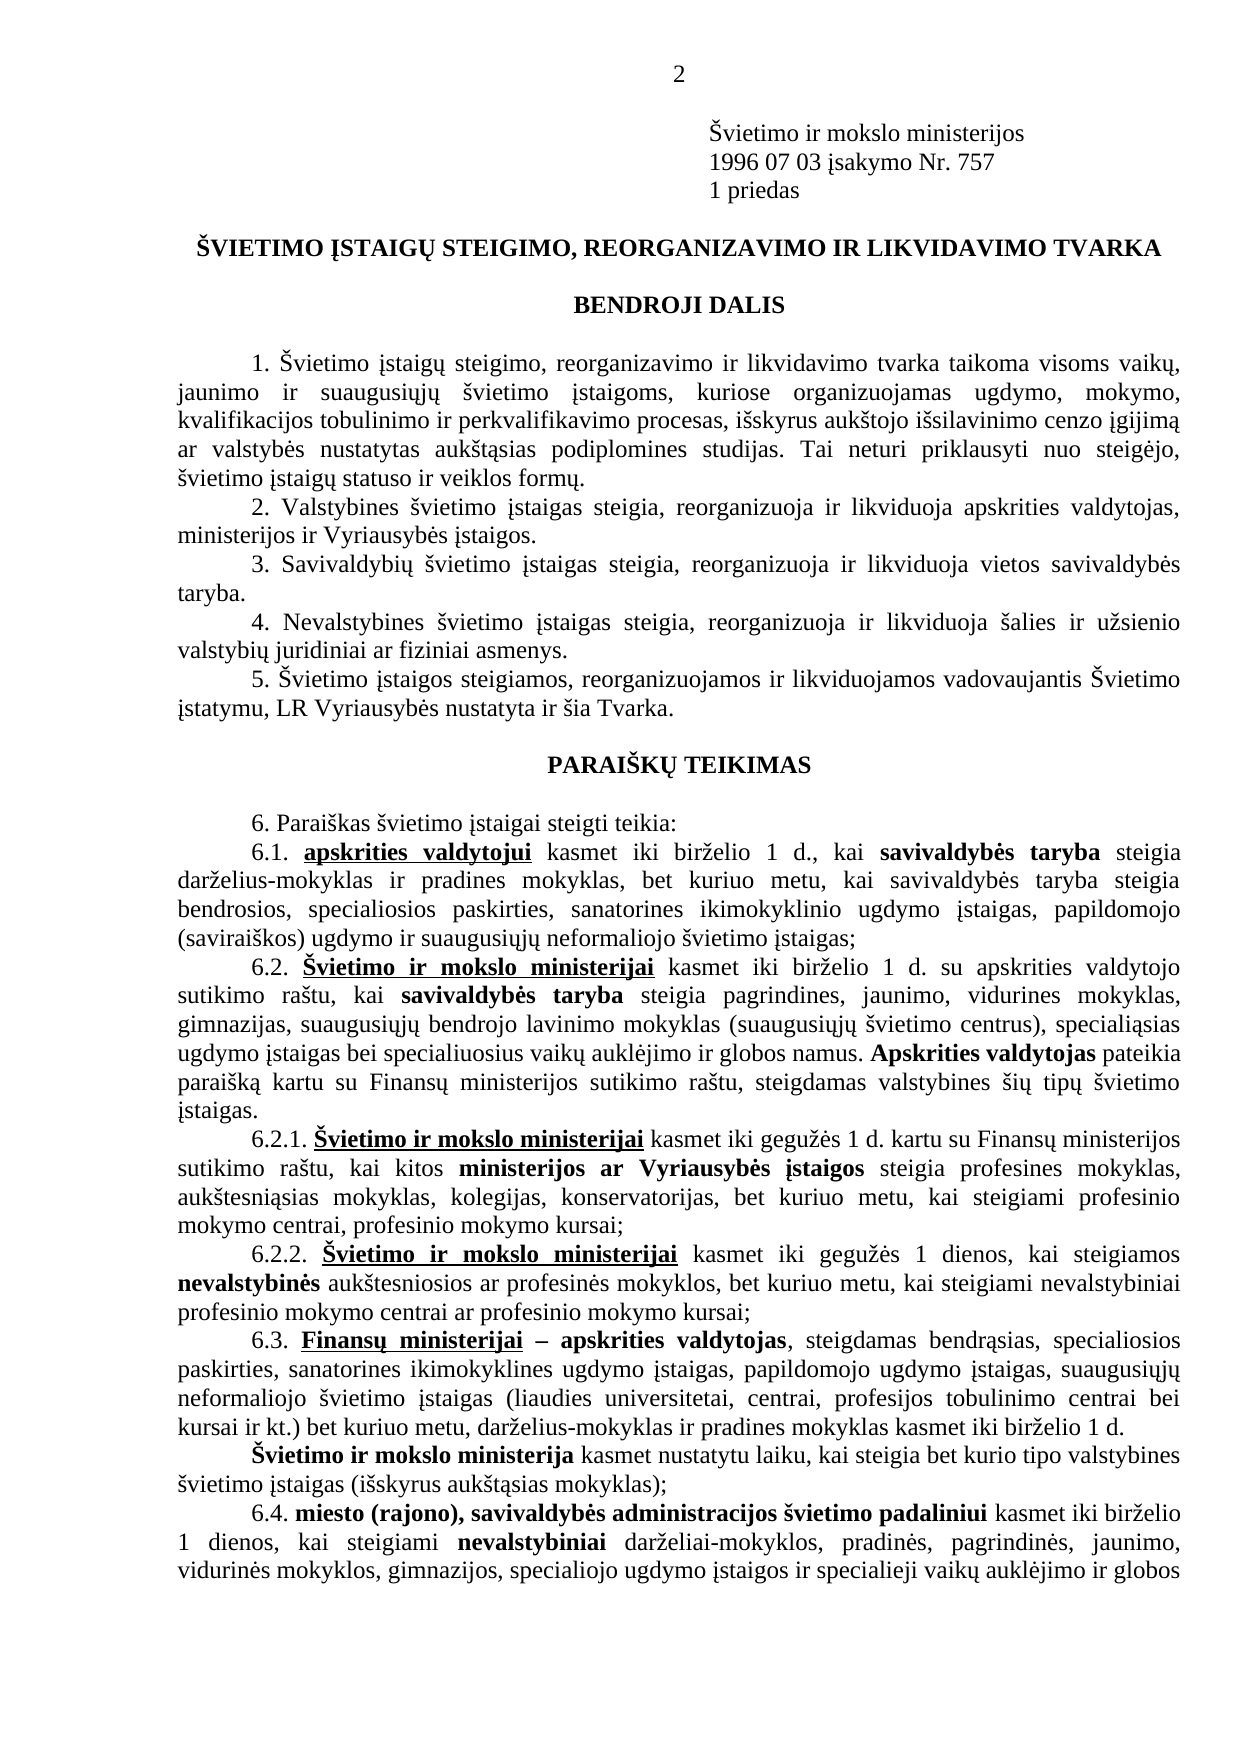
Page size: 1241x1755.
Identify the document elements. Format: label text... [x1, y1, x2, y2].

text Švietimo ir mokslo ministerijos [177, 118, 1181, 147]
text 6.2.2. Švietimo ir mokslo ministerijai kasmet iki gegužės 1 dienos, kai steigiamos nevalstybinės aukštesniosios ar profesinės mokyklos, bet kuriuo metu, kai steigiami nevalstybiniai profesinio mokymo centrai ar profesinio mokymo kursai; [177, 1239, 1181, 1326]
text 6.1. apskrities valdytojui kasmet iki birželio 1 d., kai savivaldybės taryba steigia darželius-mokyklas ir pradines mokyklas, bet kuriuo metu, kai savivaldybės taryba steigia bendrosios, specialiosios paskirties, sanatorines ikimokyklinio ugdymo įstaigas, papildomojo (saviraiškos) ugdymo ir suaugusiųjų neformaliojo švietimo įstaigas; [177, 837, 1181, 952]
text 4. Nevalstybines švietimo įstaigas steigia, reorganizuoja ir likviduoja šalies ir užsienio valstybių juridiniai ar fiziniai asmenys. [177, 607, 1181, 664]
text 6.2.1. Švietimo ir mokslo ministerijai kasmet iki gegužės 1 d. kartu su Finansų ministerijos sutikimo raštu, kai kitos ministerijos ar Vyriausybės įstaigos steigia profesines mokyklas, aukštesniąsias mokyklas, kolegijas, konservatorijas, bet kuriuo metu, kai steigiami profesinio mokymo centrai, profesinio mokymo kursai; [177, 1124, 1181, 1239]
text ŠVIETIMO ĮSTAIGŲ STEIGIMO, REORGANIZAVIMO IR LIKVIDAVIMO TVARKA [177, 233, 1181, 262]
text 6.2. Švietimo ir mokslo ministerijai kasmet iki birželio 1 d. su apskrities valdytojo sutikimo raštu, kai savivaldybės taryba steigia pagrindines, jaunimo, vidurines mokyklas, gimnazijas, suaugusiųjų bendrojo lavinimo mokyklas (suaugusiųjų švietimo centrus), specialiąsias ugdymo įstaigas bei specialiuosius vaikų auklėjimo ir globos namus. Apskrities valdytojas pateikia paraišką kartu su Finansų ministerijos sutikimo raštu, steigdamas valstybines šių tipų švietimo įstaigas. [177, 952, 1181, 1124]
text 6. Paraiškas švietimo įstaigai steigti teikia: [177, 808, 1181, 837]
text 6.4. miesto (rajono), savivaldybės administracijos švietimo padaliniui kasmet iki birželio 1 dienos, kai steigiami nevalstybiniai darželiai-mokyklos, pradinės, pagrindinės, jaunimo, vidurinės mokyklos, gimnazijos, specialiojo ugdymo įstaigos ir specialieji vaikų auklėjimo ir globos [177, 1498, 1181, 1584]
text BENDROJI DALIS [177, 291, 1181, 319]
text 6.3. Finansų ministerijai – apskrities valdytojas, steigdamas bendrąsias, specialiosios paskirties, sanatorines ikimokyklines ugdymo įstaigas, papildomojo ugdymo įstaigas, suaugusiųjų neformaliojo švietimo įstaigas (liaudies universitetai, centrai, profesijos tobulinimo centrai bei kursai ir kt.) bet kuriuo metu, darželius-mokyklas ir pradines mokyklas kasmet iki birželio 1 d. [177, 1326, 1181, 1441]
text 1996 07 03 įsakymo Nr. 757 [177, 147, 1181, 176]
text 1 priedas [177, 176, 1181, 204]
text 1. Švietimo įstaigų steigimo, reorganizavimo ir likvidavimo tvarka taikoma visoms vaikų, jaunimo ir suaugusiųjų švietimo įstaigoms, kuriose organizuojamas ugdymo, mokymo, kvalifikacijos tobulinimo ir perkvalifikavimo procesas, išskyrus aukštojo išsilavinimo cenzo įgijimą ar valstybės nustatytas aukštąsias podiplomines studijas. Tai neturi priklausyti nuo steigėjo, švietimo įstaigų statuso ir veiklos formų. [177, 348, 1181, 492]
text PARAIŠKŲ TEIKIMAS [177, 751, 1181, 779]
text 5. Švietimo įstaigos steigiamos, reorganizuojamos ir likviduojamos vadovaujantis Švietimo įstatymu, LR Vyriausybės nustatyta ir šia Tvarka. [177, 664, 1181, 722]
text 2. Valstybines švietimo įstaigas steigia, reorganizuoja ir likviduoja apskrities valdytojas, ministerijos ir Vyriausybės įstaigos. [177, 492, 1181, 549]
text 3. Savivaldybių švietimo įstaigas steigia, reorganizuoja ir likviduoja vietos savivaldybės taryba. [177, 549, 1181, 607]
text Švietimo ir mokslo ministerija kasmet nustatytu laiku, kai steigia bet kurio tipo valstybines švietimo įstaigas (išskyrus aukštąsias mokyklas); [177, 1441, 1181, 1498]
